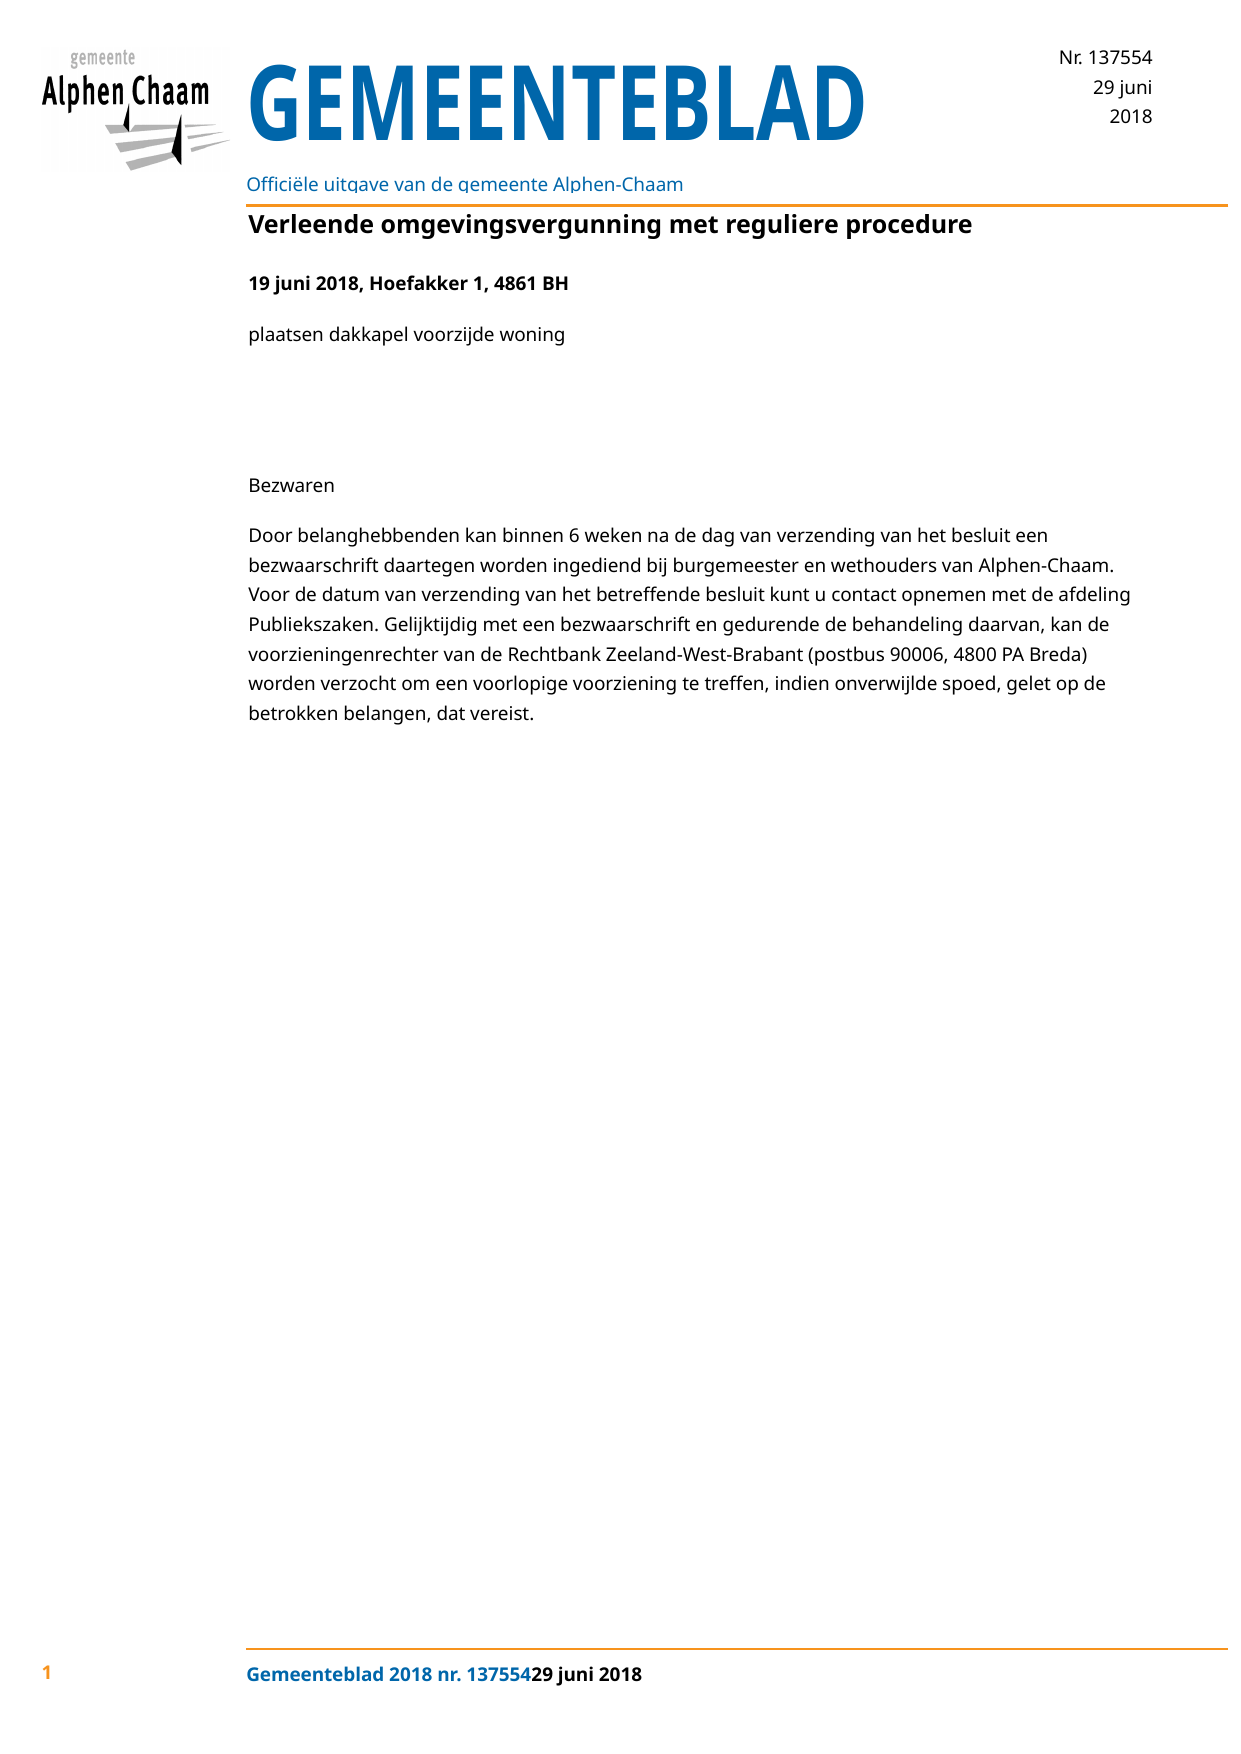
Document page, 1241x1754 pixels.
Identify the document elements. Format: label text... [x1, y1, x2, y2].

text plaatsen dakkapel voorzijde woning [248, 321, 1152, 346]
text Verleende omgevingsvergunning met reguliere procedure [248, 207, 1152, 241]
text Bezwaren [248, 472, 1152, 498]
picture [41, 47, 231, 172]
text Door belanghebbenden kan binnen 6 weken na de dag van verzending van het besluit een bezwaarschrift daartegen worden ingediend bij burgemeester en wethouders van Alphen-Chaam. Voor de datum van verzending van het betreffende besluit kunt u contact opnemen met de afdeling Publiekszaken. Gelijktijdig met een bezwaarschrift en gedurende de behandeling daarvan, kan de voorzieningenrechter van de Rechtbank Zeeland-West-Brabant (postbus 90006, 4800 PA Breda) worden verzocht om een voorlopige voorziening te treffen, indien onverwijlde spoed, gelet op de betrokken belangen, dat vereist. [248, 522, 1152, 726]
text 19 juni 2018, Hoefakker 1, 4861 BH [248, 270, 1152, 296]
